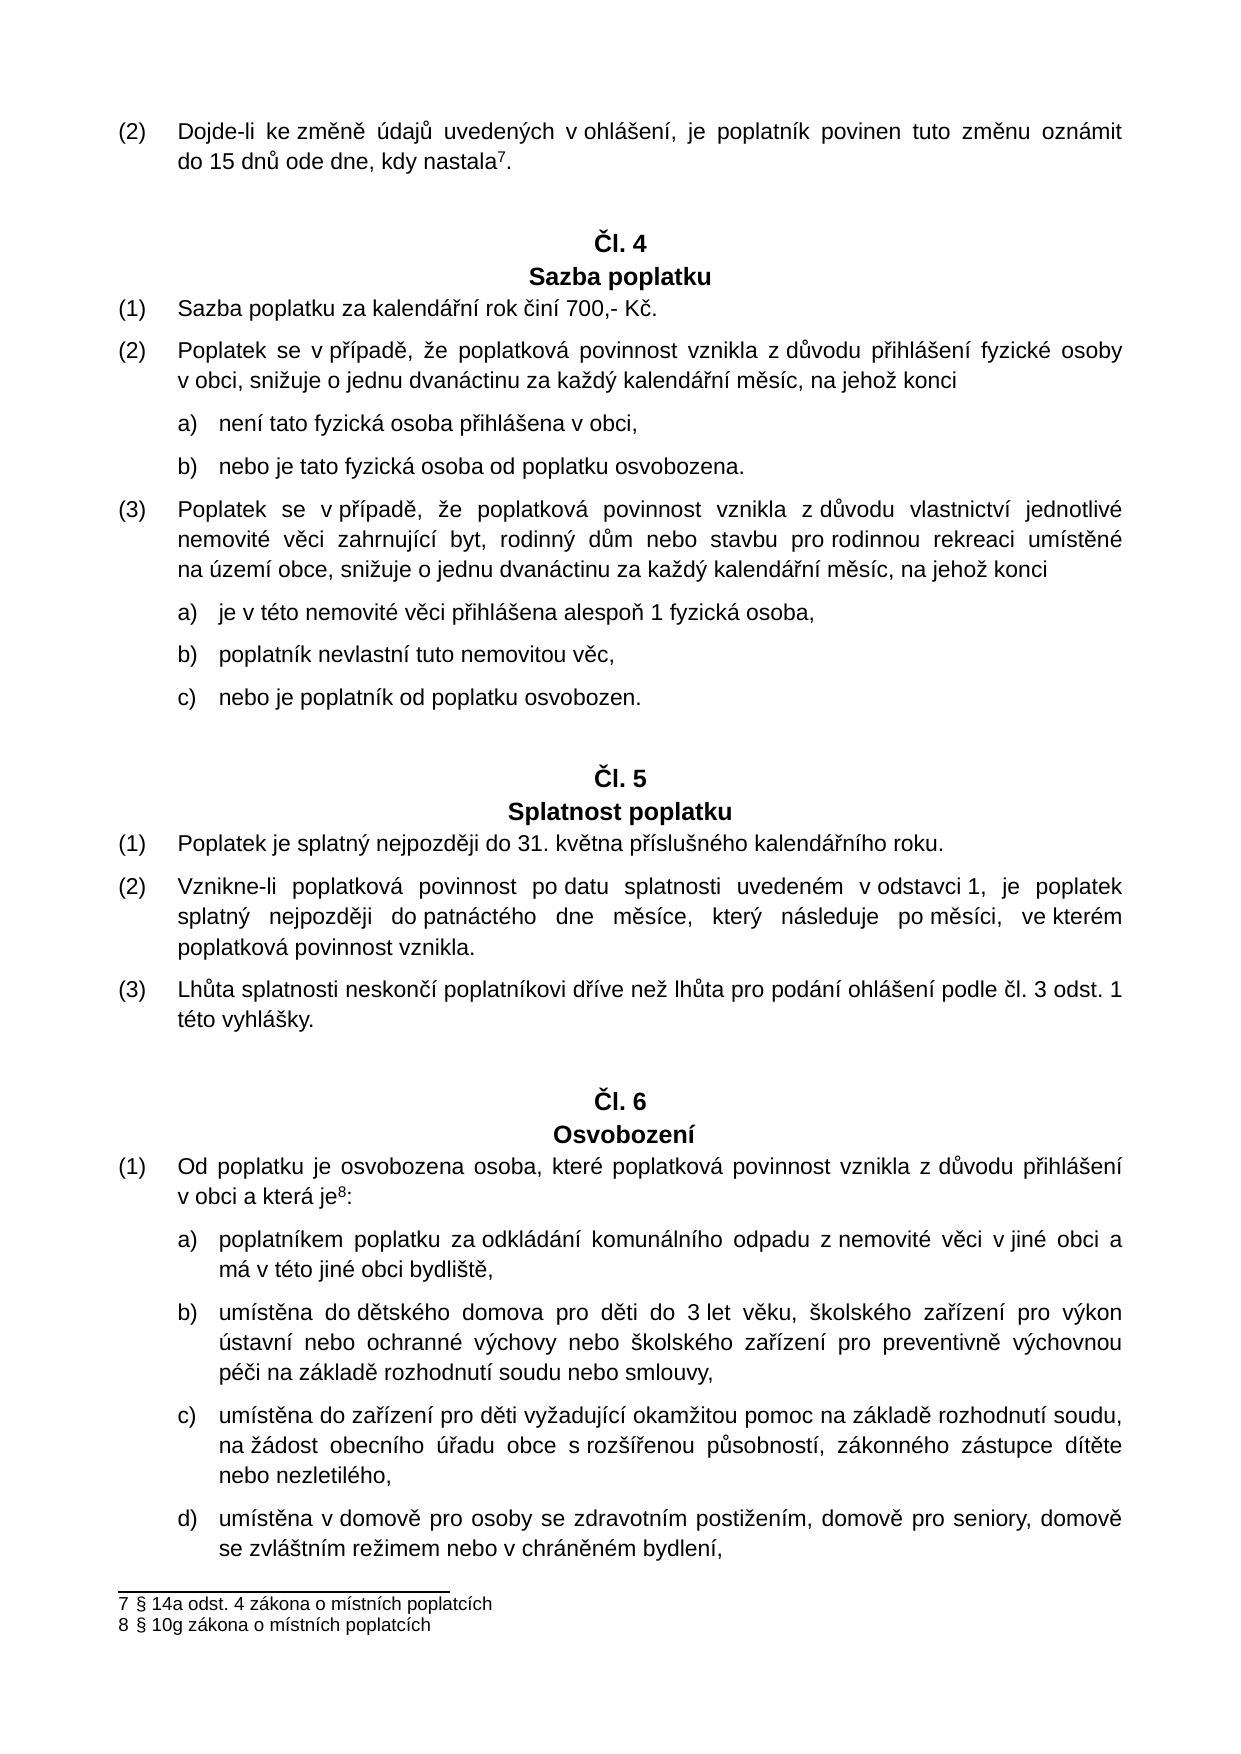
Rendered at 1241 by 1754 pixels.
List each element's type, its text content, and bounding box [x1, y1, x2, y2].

list § 10g zákona o místních poplatcích [118, 1614, 1122, 1635]
list Dojde-li ke změně údajů uvedených v ohlášení, je poplatník povinen tuto změnu oznámit do 15 dnů ode dne, kdy nastala. [118, 118, 1122, 175]
list je v této nemovité věci přihlášena alespoň 1 fyzická osoba, [177, 599, 1122, 625]
list nebo je tato fyzická osoba od poplatku osvobozena. [177, 453, 1122, 479]
subtitle Čl. 4 Sazba poplatku [118, 228, 1122, 290]
list § 14a odst. 4 zákona o místních poplatcích [118, 1592, 1122, 1614]
list umístěna do zařízení pro děti vyžadující okamžitou pomoc na základě rozhodnutí soudu, na žádost obecního úřadu obce s rozšířenou působností, zákonného zástupce dítěte nebo nezletilého, [177, 1402, 1122, 1488]
list Vznikne-li poplatková povinnost po datu splatnosti uvedeném v odstavci 1, je poplatek splatný nejpozději do patnáctého dne měsíce, který následuje po měsíci, ve kterém poplatková povinnost vznikla. [118, 873, 1122, 960]
subtitle Čl. 5 Splatnost poplatku [118, 764, 1122, 826]
list Poplatek je splatný nejpozději do 31. května příslušného kalendářního roku. [118, 830, 1122, 857]
list nebo je poplatník od poplatku osvobozen. [177, 684, 1122, 711]
list umístěna v domově pro osoby se zdravotním postižením, domově pro seniory, domově se zvláštním režimem nebo v chráněném bydlení, [177, 1505, 1122, 1561]
list poplatníkem poplatku za odkládání komunálního odpadu z nemovité věci v jiné obci a má v této jiné obci bydliště, [177, 1226, 1122, 1282]
list Lhůta splatnosti neskončí poplatníkovi dříve než lhůta pro podání ohlášení podle čl. 3 odst. 1 této vyhlášky. [118, 976, 1122, 1033]
list umístěna do dětského domova pro děti do 3 let věku, školského zařízení pro výkon ústavní nebo ochranné výchovy nebo školského zařízení pro preventivně výchovnou péči na základě rozhodnutí soudu nebo smlouvy, [177, 1298, 1122, 1385]
list Poplatek se v případě, že poplatková povinnost vznikla z důvodu přihlášení fyzické osoby v obci, snižuje o jednu dvanáctinu za každý kalendářní měsíc, na jehož konci [118, 337, 1122, 394]
list Od poplatku je osvobozena osoba, které poplatková povinnost vznikla z důvodu přihlášení v obci a která je: [118, 1153, 1122, 1209]
list Sazba poplatku za kalendářní rok činí 700,- Kč. [118, 294, 1122, 321]
list poplatník nevlastní tuto nemovitou věc, [177, 641, 1122, 668]
list Poplatek se v případě, že poplatková povinnost vznikla z důvodu vlastnictví jednotlivé nemovité věci zahrnující byt, rodinný dům nebo stavbu pro rodinnou rekreaci umístěné na území obce, snižuje o jednu dvanáctinu za každý kalendářní měsíc, na jehož konci [118, 496, 1122, 582]
list není tato fyzická osoba přihlášena v obci, [177, 410, 1122, 437]
subtitle Čl. 6 Osvobození [118, 1087, 1122, 1148]
